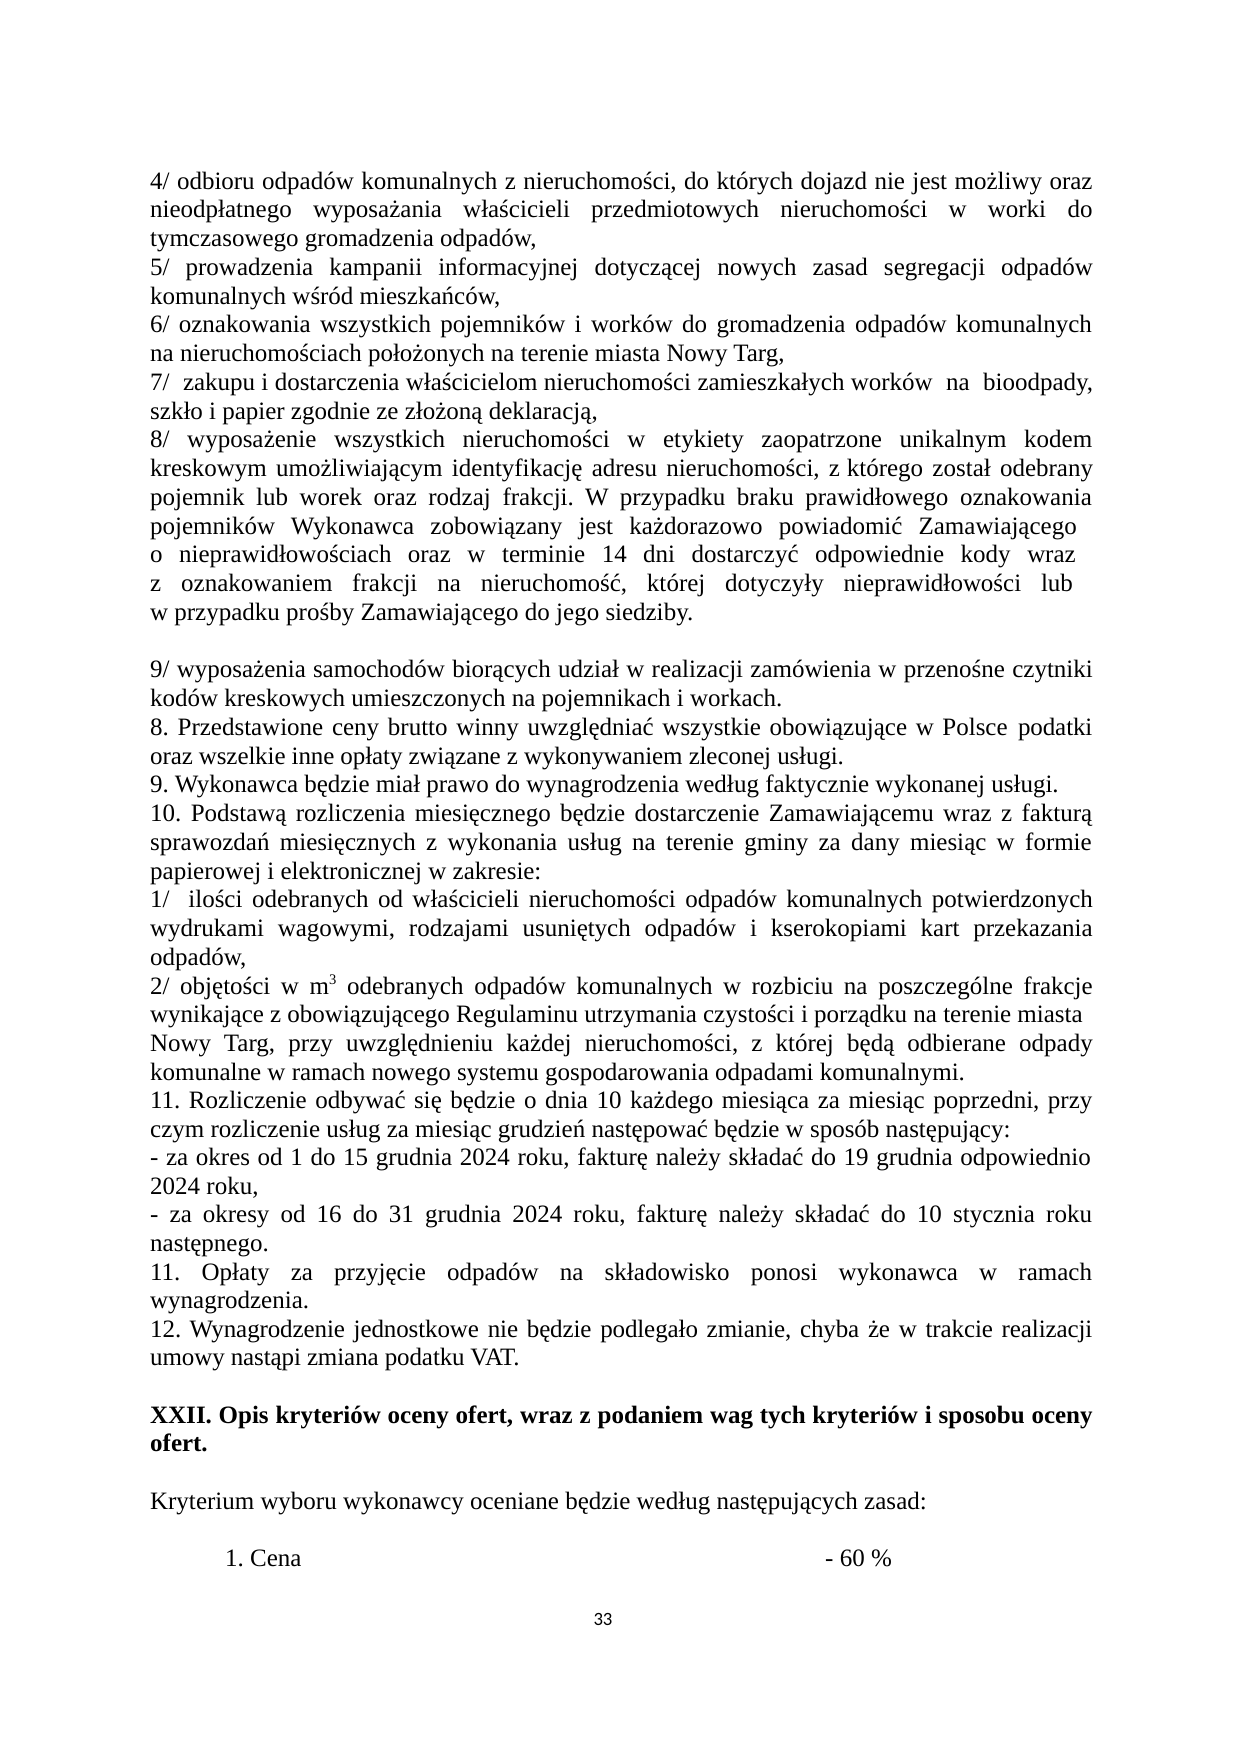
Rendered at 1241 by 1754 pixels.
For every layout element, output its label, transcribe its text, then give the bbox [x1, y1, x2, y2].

text 8/ wyposażenie wszystkich nieruchomości w etykiety zaopatrzone unikalnym kodem kreskowym umożliwiającym identyfikację adresu nieruchomości, z którego został odebrany pojemnik lub worek oraz rodzaj frakcji. W przypadku braku prawidłowego oznakowania pojemników Wykonawca zobowiązany jest każdorazowo powiadomić Zamawiającego o nieprawidłowościach oraz w terminie 14 dni dostarczyć odpowiednie kody wraz z oznakowaniem frakcji na nieruchomość, której dotyczyły nieprawidłowości lub w przypadku prośby Zamawiającego do jego siedziby. [150, 424, 1093, 626]
text 7/ zakupu i dostarczenia właścicielom nieruchomości zamieszkałych worków na bioodpady, szkło i papier zgodnie ze złożoną deklaracją, [150, 367, 1093, 424]
text 9. Wykonawca będzie miał prawo do wynagrodzenia według faktycznie wykonanej usługi. [150, 769, 1093, 798]
text 11. Opłaty za przyjęcie odpadów na składowisko ponosi wykonawca w ramach wynagrodzenia. [150, 1257, 1093, 1314]
text Kryterium wyboru wykonawcy oceniane będzie według następujących zasad: [150, 1486, 1093, 1515]
list 10. Podstawą rozliczenia miesięcznego będzie dostarczenie Zamawiającemu wraz z fakturą sprawozdań miesięcznych z wykonania usług na terenie gminy za dany miesiąc w formie papierowej i elektronicznej w zakresie: [150, 798, 1093, 884]
text - za okres od 1 do 15 grudnia 2024 roku, fakturę należy składać do 19 grudnia odpowiednio 2024 roku, [150, 1143, 1093, 1200]
text 9/ wyposażenia samochodów biorących udział w realizacji zamówienia w przenośne czytniki kodów kreskowych umieszczonych na pojemnikach i workach. [150, 654, 1093, 712]
text - za okresy od 16 do 31 grudnia 2024 roku, fakturę należy składać do 10 stycznia roku następnego. [150, 1200, 1093, 1257]
text 12. Wynagrodzenie jednostkowe nie będzie podlegało zmianie, chyba że w trakcie realizacji umowy nastąpi zmiana podatku VAT. [150, 1314, 1093, 1371]
text XXII. Opis kryteriów oceny ofert, wraz z podaniem wag tych kryteriów i sposobu oceny ofert. [150, 1400, 1093, 1457]
text 11. Rozliczenie odbywać się będzie o dnia 10 każdego miesiąca za miesiąc poprzedni, przy czym rozliczenie usług za miesiąc grudzień następować będzie w sposób następujący: [150, 1086, 1093, 1143]
text 1/ ilości odebranych od właścicieli nieruchomości odpadów komunalnych potwierdzonych wydrukami wagowymi, rodzajami usuniętych odpadów i kserokopiami kart przekazania odpadów, [150, 884, 1093, 971]
text 8. Przedstawione ceny brutto winny uwzględniać wszystkie obowiązujące w Polsce podatki oraz wszelkie inne opłaty związane z wykonywaniem zleconej usługi. [150, 712, 1092, 769]
text Nowy Targ, przy uwzględnieniu każdej nieruchomości, z której będą odbierane odpady komunalne w ramach nowego systemu gospodarowania odpadami komunalnymi. [150, 1028, 1093, 1086]
text 5/ prowadzenia kampanii informacyjnej dotyczącej nowych zasad segregacji odpadów komunalnych wśród mieszkańców, [150, 252, 1093, 309]
text 1. Cena - 60 % [225, 1543, 1093, 1572]
text 4/ odbioru odpadów komunalnych z nieruchomości, do których dojazd nie jest możliwy oraz nieodpłatnego wyposażania właścicieli przedmiotowych nieruchomości w worki do tymczasowego gromadzenia odpadów, [150, 166, 1093, 252]
text 2/ objętości w m3 odebranych odpadów komunalnych w rozbiciu na poszczególne frakcje wynikające z obowiązującego Regulaminu utrzymania czystości i porządku na terenie miasta [150, 971, 1093, 1028]
text 6/ oznakowania wszystkich pojemników i worków do gromadzenia odpadów komunalnych na nieruchomościach położonych na terenie miasta Nowy Targ, [150, 309, 1093, 367]
